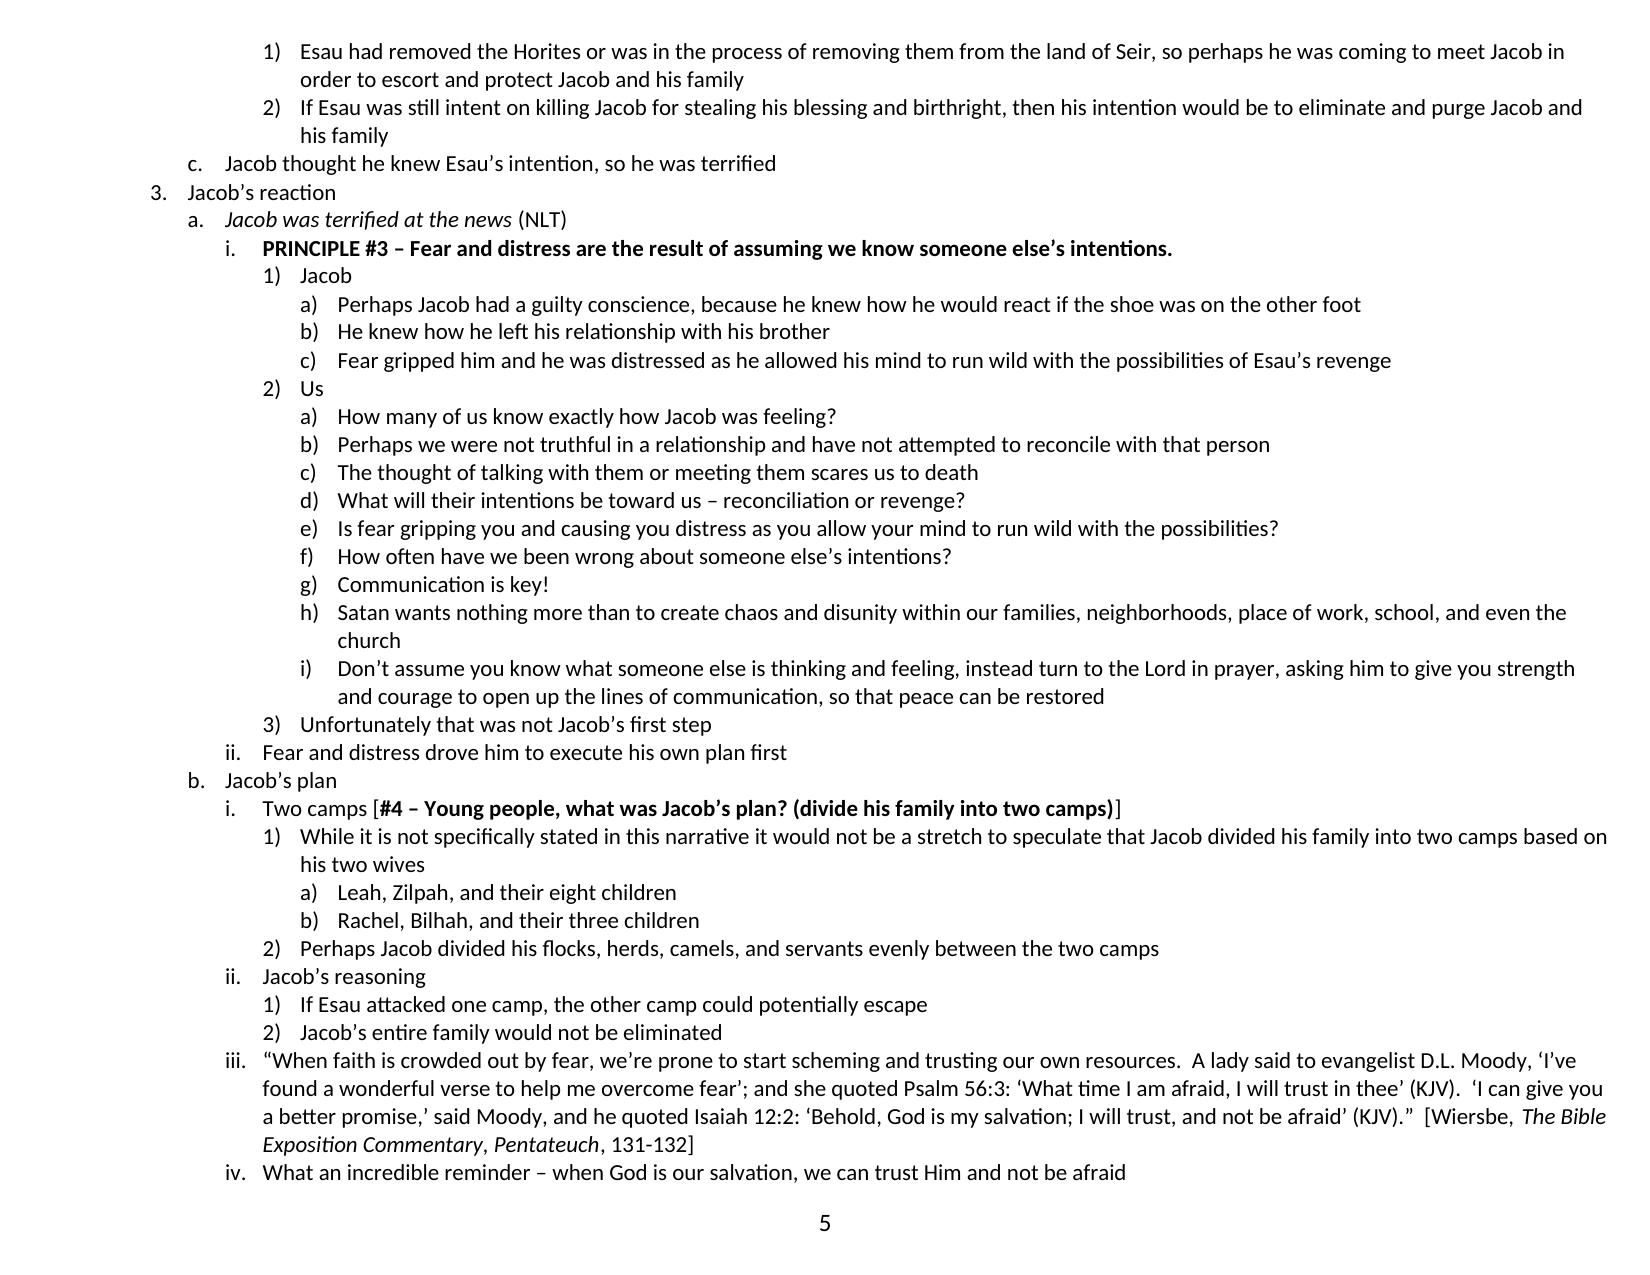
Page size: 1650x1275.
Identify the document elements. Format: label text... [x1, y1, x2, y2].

list While it is not specifically stated in this narrative it would not be a stretch to speculate that Jacob divided his family into two camps based on his two wives [262, 822, 1612, 878]
list Esau had removed the Horites or was in the process of removing them from the land of Seir, so perhaps he was coming to meet Jacob in order to escort and protect Jacob and his family [262, 37, 1612, 93]
list “When faith is crowded out by fear, we’re prone to start scheming and trusting our own resources. A lady said to evangelist D.L. Moody, ‘I’ve found a wonderful verse to help me overcome fear’; and she quoted Psalm 56:3: ‘What time I am afraid, I will trust in thee’ (KJV). ‘I can give you a better promise,’ said Moody, and he quoted Isaiah 12:2: ‘Behold, God is my salvation; I will trust, and not be afraid’ (KJV).” [Wiersbe, The Bible Exposition Commentary, Pentateuch, 131-132] [225, 1046, 1612, 1158]
list Jacob was terrified at the news (NLT) [187, 206, 1612, 234]
list Is fear gripping you and causing you distress as you allow your mind to run wild with the possibilities? [300, 514, 1612, 542]
list Don’t assume you know what someone else is thinking and feeling, instead turn to the Lord in prayer, asking him to give you strength and courage to open up the lines of communication, so that peace can be restored [300, 654, 1612, 710]
list Perhaps Jacob divided his flocks, herds, camels, and servants evenly between the two camps [262, 934, 1612, 962]
list Communication is key! [300, 570, 1612, 598]
list If Esau attacked one camp, the other camp could potentially escape [262, 990, 1612, 1018]
list He knew how he left his relationship with his brother [300, 318, 1612, 346]
list How often have we been wrong about someone else’s intentions? [300, 542, 1612, 570]
list Jacob’s reaction [150, 178, 1612, 206]
list Us [262, 374, 1612, 402]
list If Esau was still intent on killing Jacob for stealing his blessing and birthright, then his intention would be to eliminate and purge Jacob and his family [262, 93, 1612, 149]
list Perhaps we were not truthful in a relationship and have not attempted to reconcile with that person [300, 430, 1612, 458]
list Unfortunately that was not Jacob’s first step [262, 710, 1612, 738]
list Perhaps Jacob had a guilty conscience, because he knew how he would react if the shoe was on the other foot [300, 290, 1612, 318]
list Jacob thought he knew Esau’s intention, so he was terrified [187, 149, 1612, 178]
list Fear gripped him and he was distressed as he allowed his mind to run wild with the possibilities of Esau’s revenge [300, 346, 1612, 374]
list The thought of talking with them or meeting them scares us to death [300, 458, 1612, 486]
list Jacob’s plan [187, 766, 1612, 794]
list What will their intentions be toward us – reconciliation or revenge? [300, 486, 1612, 514]
list Satan wants nothing more than to create chaos and disunity within our families, neighborhoods, place of work, school, and even the church [300, 598, 1612, 654]
list Jacob’s entire family would not be eliminated [262, 1018, 1612, 1046]
list How many of us know exactly how Jacob was feeling? [300, 402, 1612, 430]
list Fear and distress drove him to execute his own plan first [225, 738, 1612, 766]
list Jacob [262, 262, 1612, 290]
list PRINCIPLE #3 – Fear and distress are the result of assuming we know someone else’s intentions. [225, 234, 1612, 262]
list Leah, Zilpah, and their eight children [300, 878, 1612, 906]
list Rachel, Bilhah, and their three children [300, 906, 1612, 934]
list Jacob’s reasoning [225, 962, 1612, 990]
list Two camps [#4 – Young people, what was Jacob’s plan? (divide his family into two camps)] [225, 794, 1612, 822]
list What an incredible reminder – when God is our salvation, we can trust Him and not be afraid [225, 1158, 1612, 1186]
